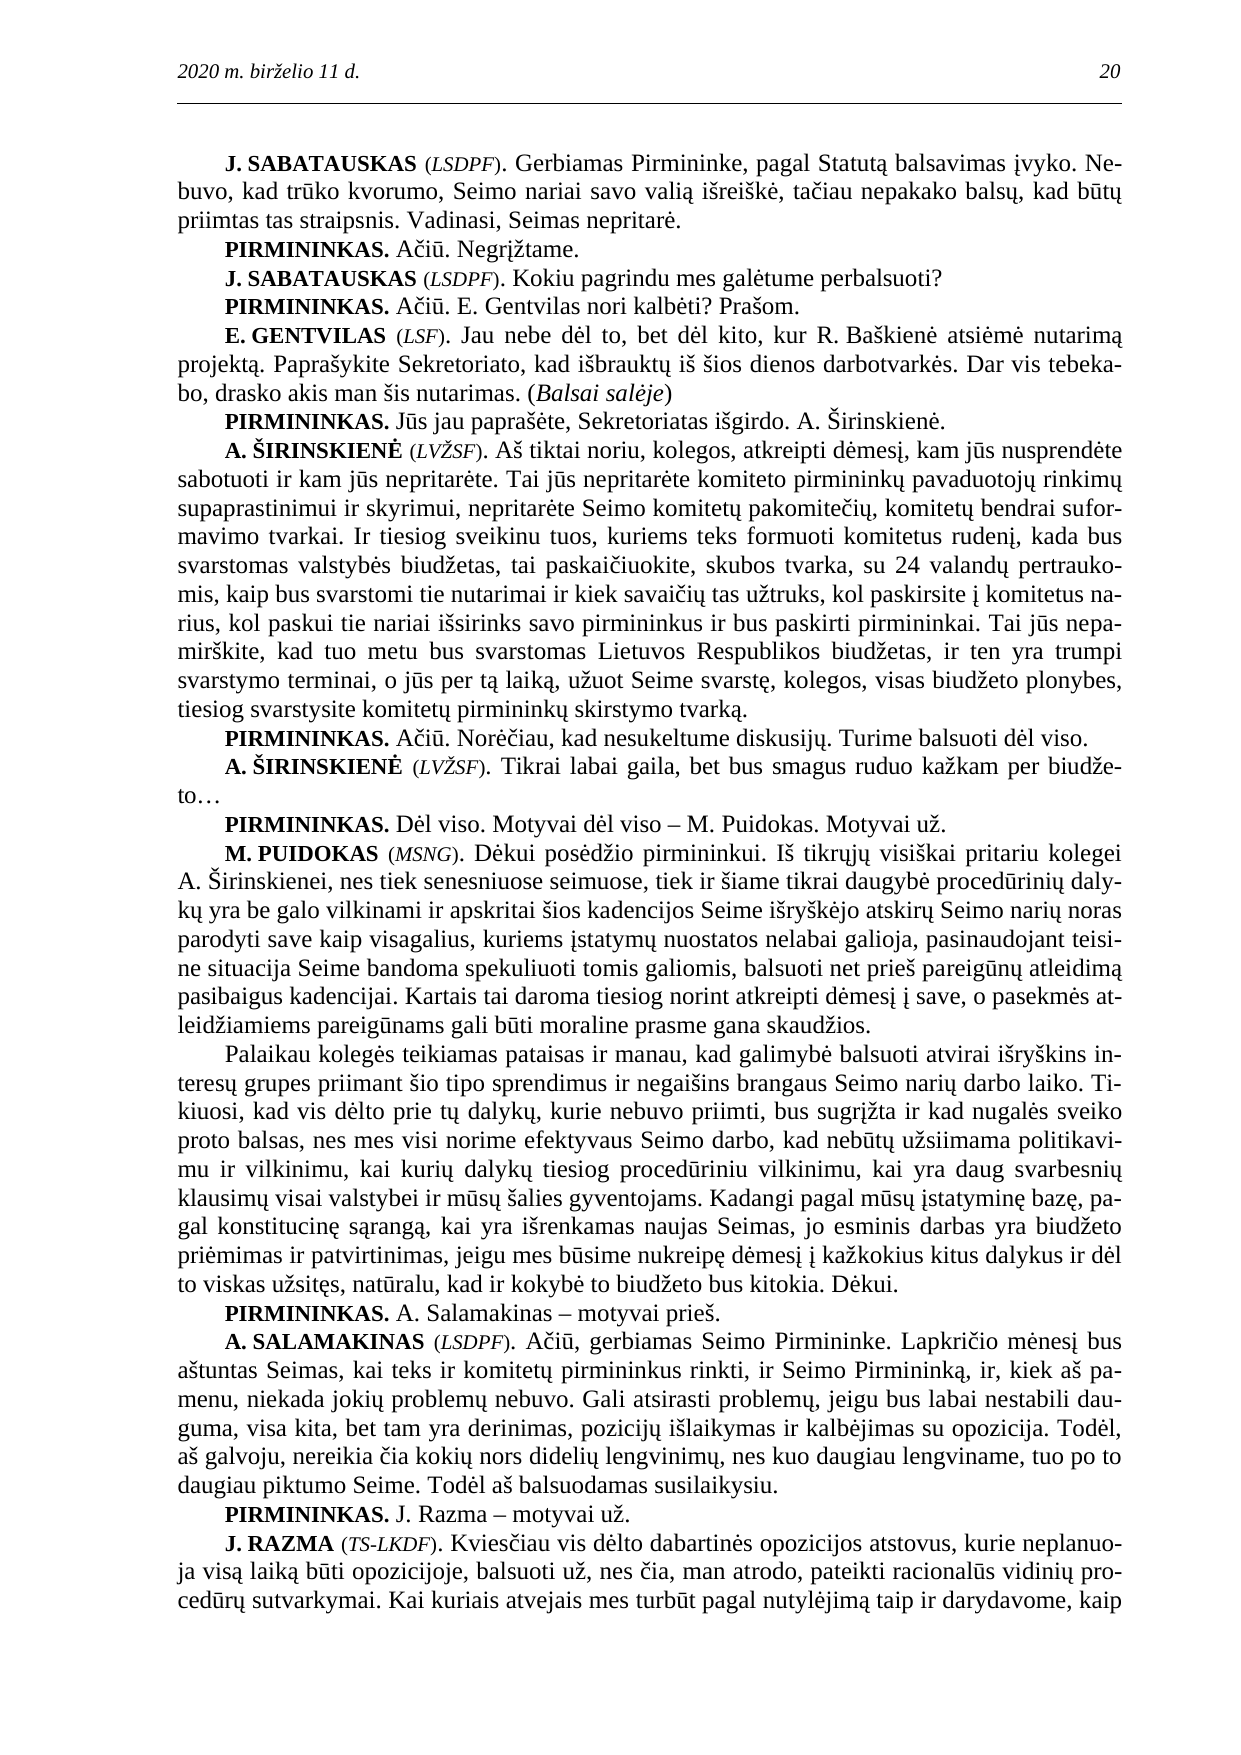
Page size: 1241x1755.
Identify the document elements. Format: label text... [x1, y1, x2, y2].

text PIRMININKAS. Jūs jau pa­pra­šė­te, Sek­re­to­ria­tas iš­gir­do. A. Ši­rins­kie­nė. [177, 406, 1122, 435]
text A. ŠIRINSKIENĖ (LVŽSF). Aš tik­tai no­riu, ko­le­gos, at­kreip­ti dė­me­sį, kam jūs nu­spren­dė­te sa­bo­tuo­ti ir kam jūs ne­pri­ta­rė­te. Tai jūs ne­pri­ta­rė­te ko­mi­te­to pir­mi­nin­kų pa­va­duo­to­jų rin­ki­mų su­pap­ras­ti­ni­mui ir sky­ri­mui, ne­pri­ta­rė­te Sei­mo ko­mi­te­tų pa­ko­mi­te­čių, ko­mi­te­tų ben­drai su­for­ma­vi­mo tvar­kai. Ir tie­siog svei­ki­nu tuos, ku­riems teks for­muo­ti ko­mi­te­tus ru­de­nį, ka­da bus svars­to­mas vals­ty­bės biu­dže­tas, tai pa­skai­čiuo­ki­te, sku­bos tvar­ka, su 24 va­lan­dų per­trau­ko­mis, kaip bus svars­to­mi tie nu­ta­ri­mai ir kiek sa­vai­čių tas už­truks, kol pa­skir­si­te į ko­mi­te­tus na­rius, kol pas­kui tie na­riai iš­si­rinks sa­vo pir­mi­nin­kus ir bus pa­skir­ti pir­mi­nin­kai. Tai jūs ne­pa­mirš­ki­te, kad tuo me­tu bus svars­to­mas Lie­tu­vos Res­pub­li­kos biu­dže­tas, ir ten yra trum­pi svars­ty­mo ter­mi­nai, o jūs per tą lai­ką, užuot Sei­me svars­tę, ko­le­gos, vi­sas biu­dže­to plo­ny­bes, tie­siog svars­ty­si­te ko­mi­te­tų pir­mi­nin­kų skirs­ty­mo tvar­ką. [177, 435, 1122, 723]
text PIRMININKAS. Ačiū. Ne­grįž­ta­me. [177, 234, 1122, 263]
text J. SABATAUSKAS (LSDPF). Ger­bia­mas Pir­mi­nin­ke, pa­gal Sta­tu­tą bal­sa­vi­mas įvy­ko. Ne­bu­vo, kad trū­ko kvo­ru­mo, Sei­mo na­riai sa­vo va­lią iš­reiš­kė, ta­čiau ne­pa­ka­ko bal­sų, kad bū­tų pri­im­tas tas straips­nis. Va­di­na­si, Sei­mas ne­pri­ta­rė. [177, 148, 1122, 234]
text PIRMININKAS. Ačiū. E. Gent­vi­las no­ri kal­bė­ti? Pra­šom. [177, 291, 1122, 320]
text PIRMININKAS. J. Raz­ma – mo­ty­vai už. [177, 1499, 1122, 1528]
text PIRMININKAS. A. Sa­la­ma­ki­nas – mo­ty­vai prieš. [177, 1298, 1122, 1326]
text PIRMININKAS. Dėl vi­so. Mo­ty­vai dėl vi­so – M. Pui­do­kas. Mo­ty­vai už. [177, 809, 1122, 838]
text E. GENTVILAS (LSF). Jau nebe dėl to, bet dėl ki­to, kur R. Baš­kie­nė at­si­ė­mė nu­ta­ri­mą pro­jek­tą. Pa­pra­šy­ki­te Sek­re­to­ria­to, kad iš­brauk­tų iš šios die­nos dar­bo­tvarkės. Dar vis te­be­ka­bo, dras­ko akis man šis nu­ta­ri­mas. (Bal­sai sa­lė­je) [177, 320, 1122, 406]
text M. PUIDOKAS (MSNG). Dė­kui po­sė­džio pir­mi­nin­kui. Iš tik­rų­jų vi­siš­kai pri­ta­riu ko­le­gei A. Ši­rins­kie­nei, nes tiek se­nes­niuo­se sei­muo­se, tiek ir šia­me tik­rai dau­gy­bė pro­ce­dū­ri­nių da­ly­kų yra be ga­lo vil­ki­na­mi ir ap­skri­tai šios ka­den­ci­jos Sei­me iš­ryš­kė­jo at­ski­rų Sei­mo na­rių no­ras pa­ro­dy­ti sa­ve kaip vi­sa­ga­lius, ku­riems įsta­ty­mų nuo­sta­tos ne­la­bai ga­lio­ja, pa­si­nau­do­jant tei­si­ne si­tu­a­ci­ja Sei­me ban­do­ma spe­ku­liuo­ti to­mis ga­lio­mis, bal­suo­ti net prieš pa­rei­gū­nų at­lei­di­mą pa­si­bai­gus ka­den­ci­jai. Kar­tais tai da­ro­ma tie­siog no­rint at­kreip­ti dė­me­sį į sa­ve, o pa­sek­mės at­lei­džia­miems pa­rei­gū­nams ga­li bū­ti mo­ra­li­ne pras­me ga­na skau­džios. [177, 838, 1122, 1039]
text A. ŠIRINSKIENĖ (LVŽSF). Tik­rai la­bai gai­la, bet bus sma­gus ru­duo kaž­kam per biu­dže­to… [177, 751, 1122, 809]
text A. SALAMAKINAS (LSDPF). Ačiū, ger­bia­mas Sei­mo Pir­mi­nin­ke. Lap­kri­čio mė­ne­sį bus aš­tun­tas Sei­mas, kai teks ir ko­mi­te­tų pir­mi­nin­kus rink­ti, ir Sei­mo Pir­mi­nin­ką, ir, kiek aš pa­me­nu, nie­ka­da jo­kių pro­ble­mų ne­bu­vo. Ga­li at­si­ras­ti pro­ble­mų, jei­gu bus la­bai ne­sta­bi­li dau­gu­ma, vi­sa ki­ta, bet tam yra de­ri­ni­mas, po­zi­ci­jų iš­lai­ky­mas ir kal­bė­ji­mas su opo­zi­ci­ja. To­dėl, aš gal­vo­ju, ne­rei­kia čia ko­kių nors di­de­lių leng­vi­ni­mų, nes kuo dau­giau leng­vi­na­me, tuo po to dau­giau pik­tu­mo Sei­me. To­dėl aš bal­suo­da­mas su­si­lai­ky­siu. [177, 1326, 1122, 1499]
text J. SABATAUSKAS (LSDPF). Ko­kiu pa­grin­du mes ga­lė­tu­me per­bal­suo­ti? [177, 263, 1122, 291]
text Pa­lai­kau ko­le­gės tei­kia­mas pa­tai­sas ir ma­nau, kad ga­li­my­bė bal­suo­ti at­vi­rai iš­ryš­kins in­te­re­sų gru­pes pri­imant šio ti­po spren­di­mus ir ne­gai­šins bran­gaus Sei­mo na­rių dar­bo lai­ko. Ti­kiuo­si, kad vis dėl­to prie tų da­ly­kų, ku­rie ne­bu­vo pri­im­ti, bus su­grįž­ta ir kad nu­ga­lės svei­ko pro­to bal­sas, nes mes vi­si no­ri­me efek­ty­vaus Sei­mo dar­bo, kad ne­bū­tų už­si­i­ma­ma po­li­ti­ka­vi­mu ir vil­ki­ni­mu, kai ku­rių da­ly­kų tie­siog pro­ce­dū­ri­niu vil­ki­ni­mu, kai yra daug svar­bes­nių klau­si­mų vi­sai vals­ty­bei ir mū­sų ša­lies gy­ven­to­jams. Ka­dan­gi pa­gal mū­sų įsta­ty­mi­nę ba­zę, pa­gal kon­sti­tu­ci­nę są­ran­gą, kai yra iš­ren­ka­mas nau­jas Sei­mas, jo es­mi­nis dar­bas yra biu­dže­to pri­ėmi­mas ir pa­tvir­ti­ni­mas, jei­gu mes bū­si­me nu­krei­pę dė­me­sį į kaž­ko­kius ki­tus da­ly­kus ir dėl to vis­kas už­si­tęs, na­tū­ra­lu, kad ir ko­ky­bė to biu­dže­to bus ki­to­kia. Dė­kui. [177, 1039, 1122, 1298]
text PIRMININKAS. Ačiū. No­rė­čiau, kad ne­su­kel­tu­me dis­ku­si­jų. Tu­ri­me bal­suo­ti dėl vi­so. [177, 723, 1122, 751]
text J. RAZMA (TS-LKDF). Kvies­čiau vis dėl­to da­bar­ti­nės opo­zi­ci­jos at­sto­vus, ku­rie ne­pla­nuo­ja vi­są lai­ką bū­ti opo­zi­ci­jo­je, bal­suo­ti už, nes čia, man at­ro­do, pa­teik­ti ra­cio­na­lūs vi­di­nių pro­ce­dū­rų su­tvar­ky­mai. Kai ku­riais at­ve­jais mes tur­būt pa­gal nu­ty­lė­ji­mą taip ir da­ry­da­vo­me, kaip [177, 1528, 1122, 1614]
